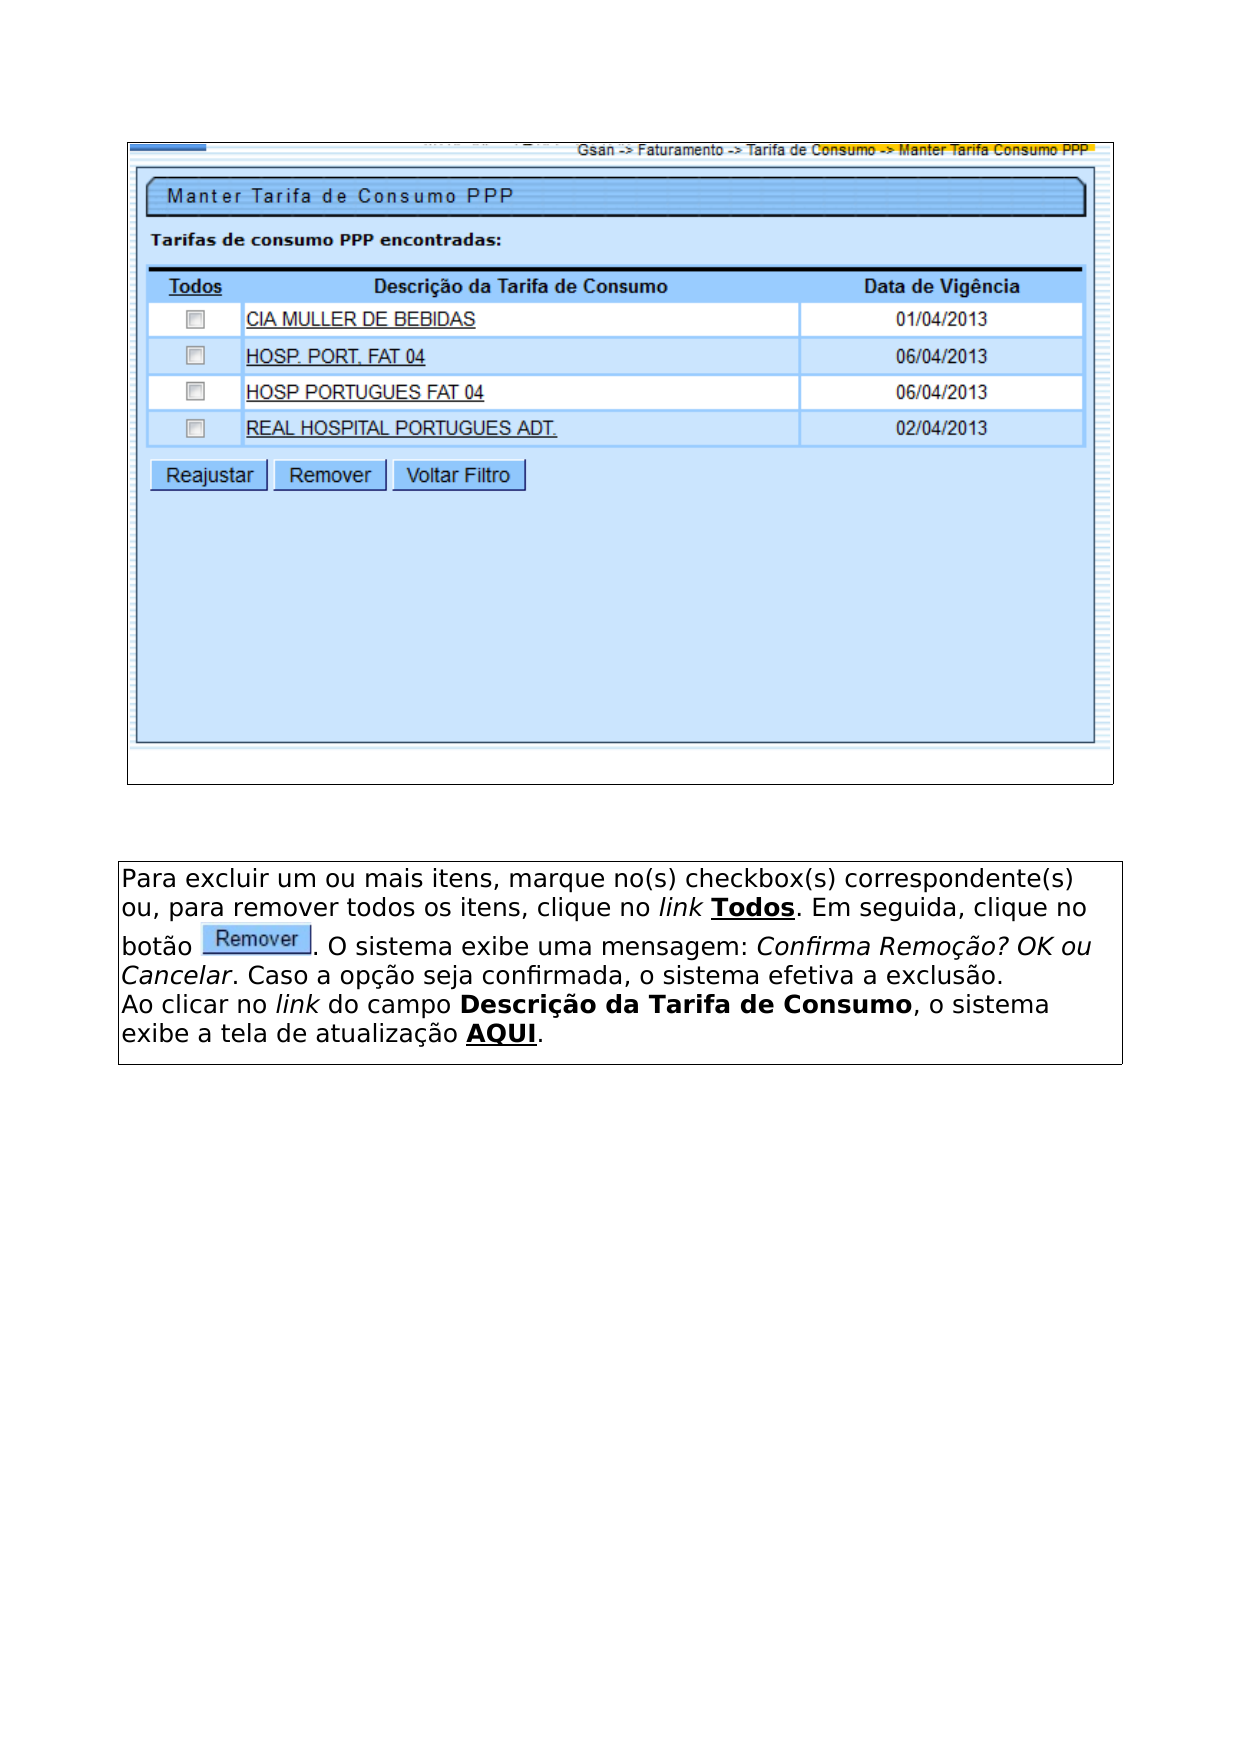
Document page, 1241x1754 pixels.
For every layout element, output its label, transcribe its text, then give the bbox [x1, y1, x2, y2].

table_header Para excluir um ou mais itens, marque no(s) checkbox(s) correspondente(s) ou, para remover todos os itens, clique no link Todos. Em seguida, clique no botão . O sistema exibe uma mensagem: Confirma Remoção? OK ou Cancelar. Caso a opção seja confirmada, o sistema efetiva a exclusão. Ao clicar no link do campo Descrição da Tarifa de Consumo, o sistema exibe a tela de atualização AQUI. [119, 862, 1122, 1064]
picture [129, 144, 1111, 752]
table_header [128, 143, 1113, 784]
picture [200, 922, 312, 956]
